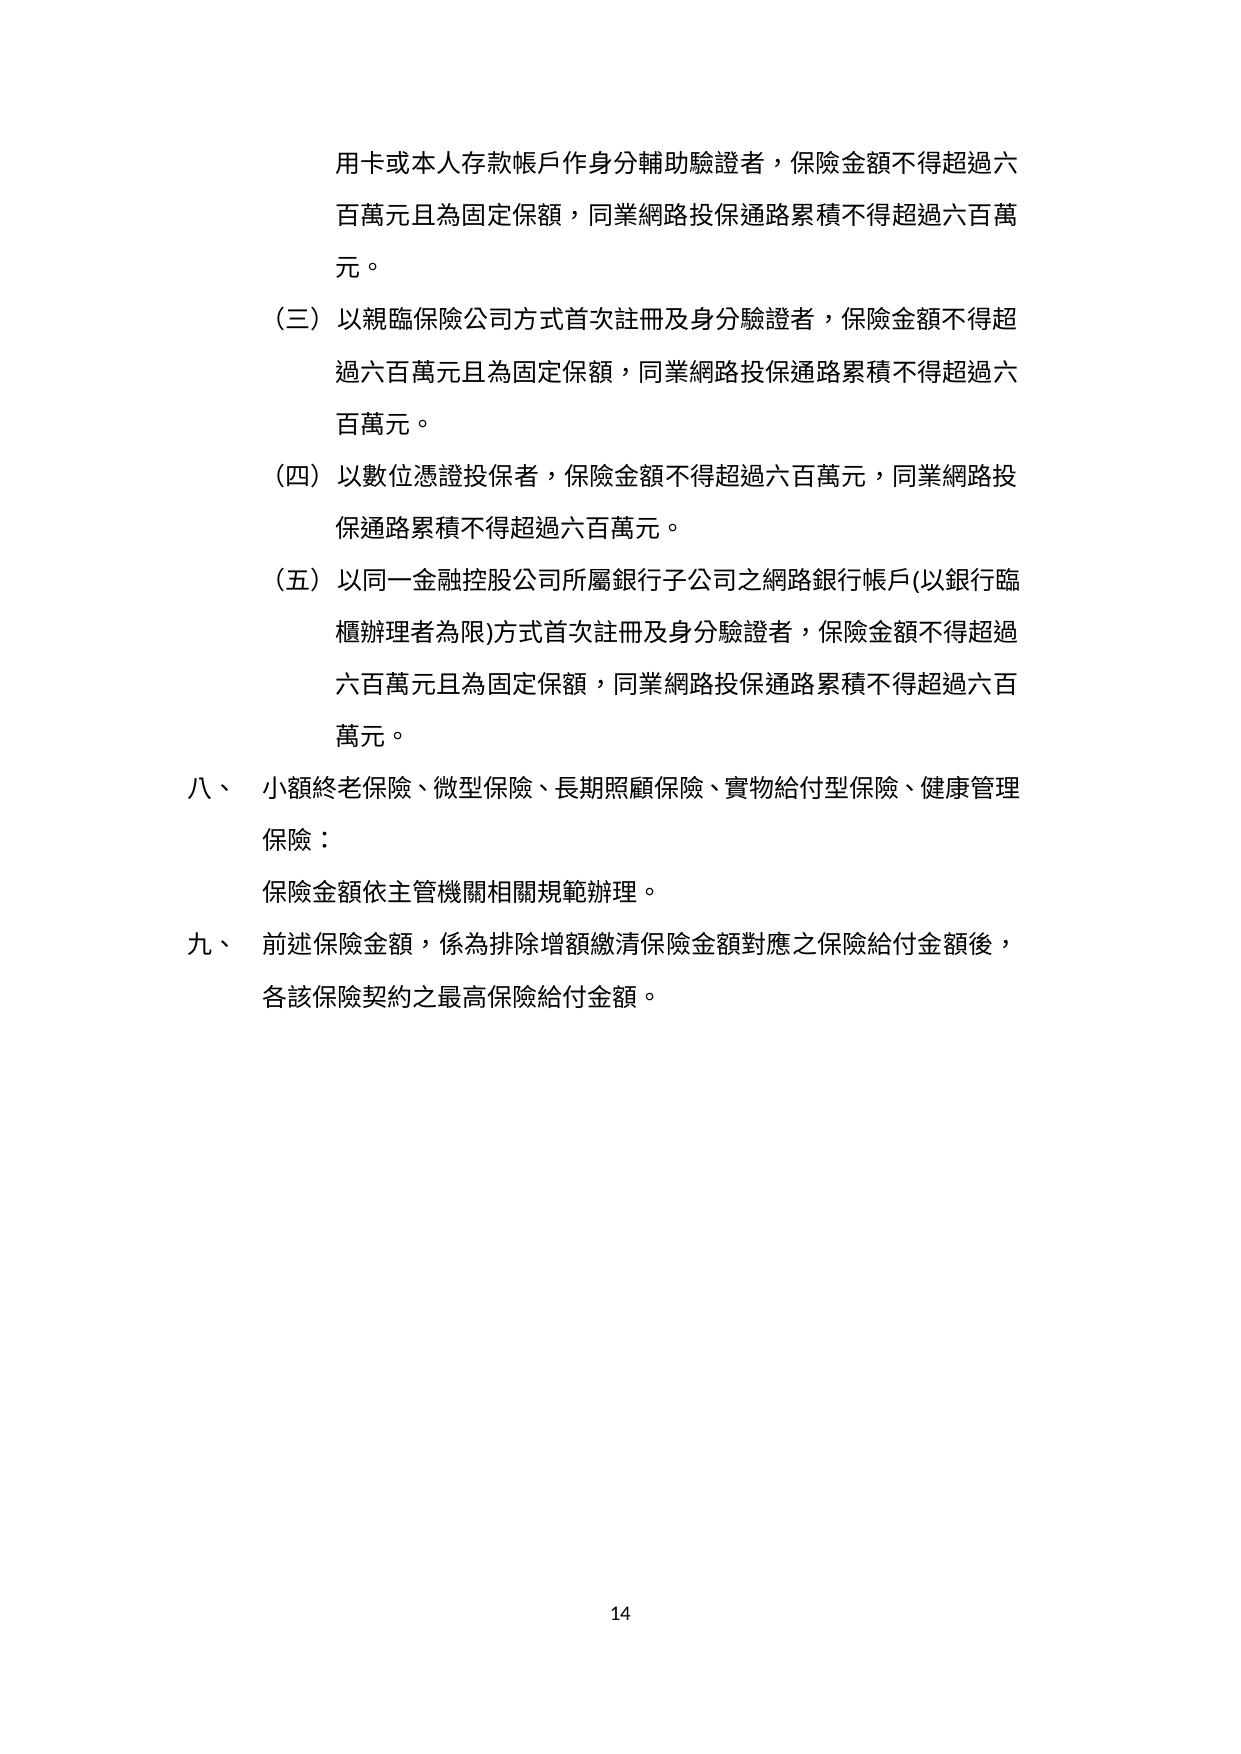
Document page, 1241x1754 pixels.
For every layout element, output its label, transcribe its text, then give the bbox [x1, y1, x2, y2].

table_cell 用卡或本人存款帳戶作身分輔助驗證者，保險金額不得超過六百萬元且為固定保額，同業網路投保通路累積不得超過六百萬元。 以親臨保險公司方式首次註冊及身分驗證者，保險金額不得超過六百萬元且為固定保額，同業網路投保通路累積不得超過六百萬元。 以數位憑證投保者，保險金額不得超過六百萬元，同業網路投保通路累積不得超過六百萬元。 以同一金融控股公司所屬銀行子公司之網路銀行帳戶(以銀行臨櫃辦理者為限)方式首次註冊及身分驗證者，保險金額不得超過六百萬元且為固定保額，同業網路投保通路累積不得超過六百萬元。 小額終老保險、微型保險、長期照顧保險、實物給付型保險、健康管理保險： 保險金額依主管機關相關規範辦理。 前述保險金額，係為排除增額繳清保險金額對應之保險給付金額後，各該保險契約之最高保險給付金額。 [176, 131, 1031, 1016]
